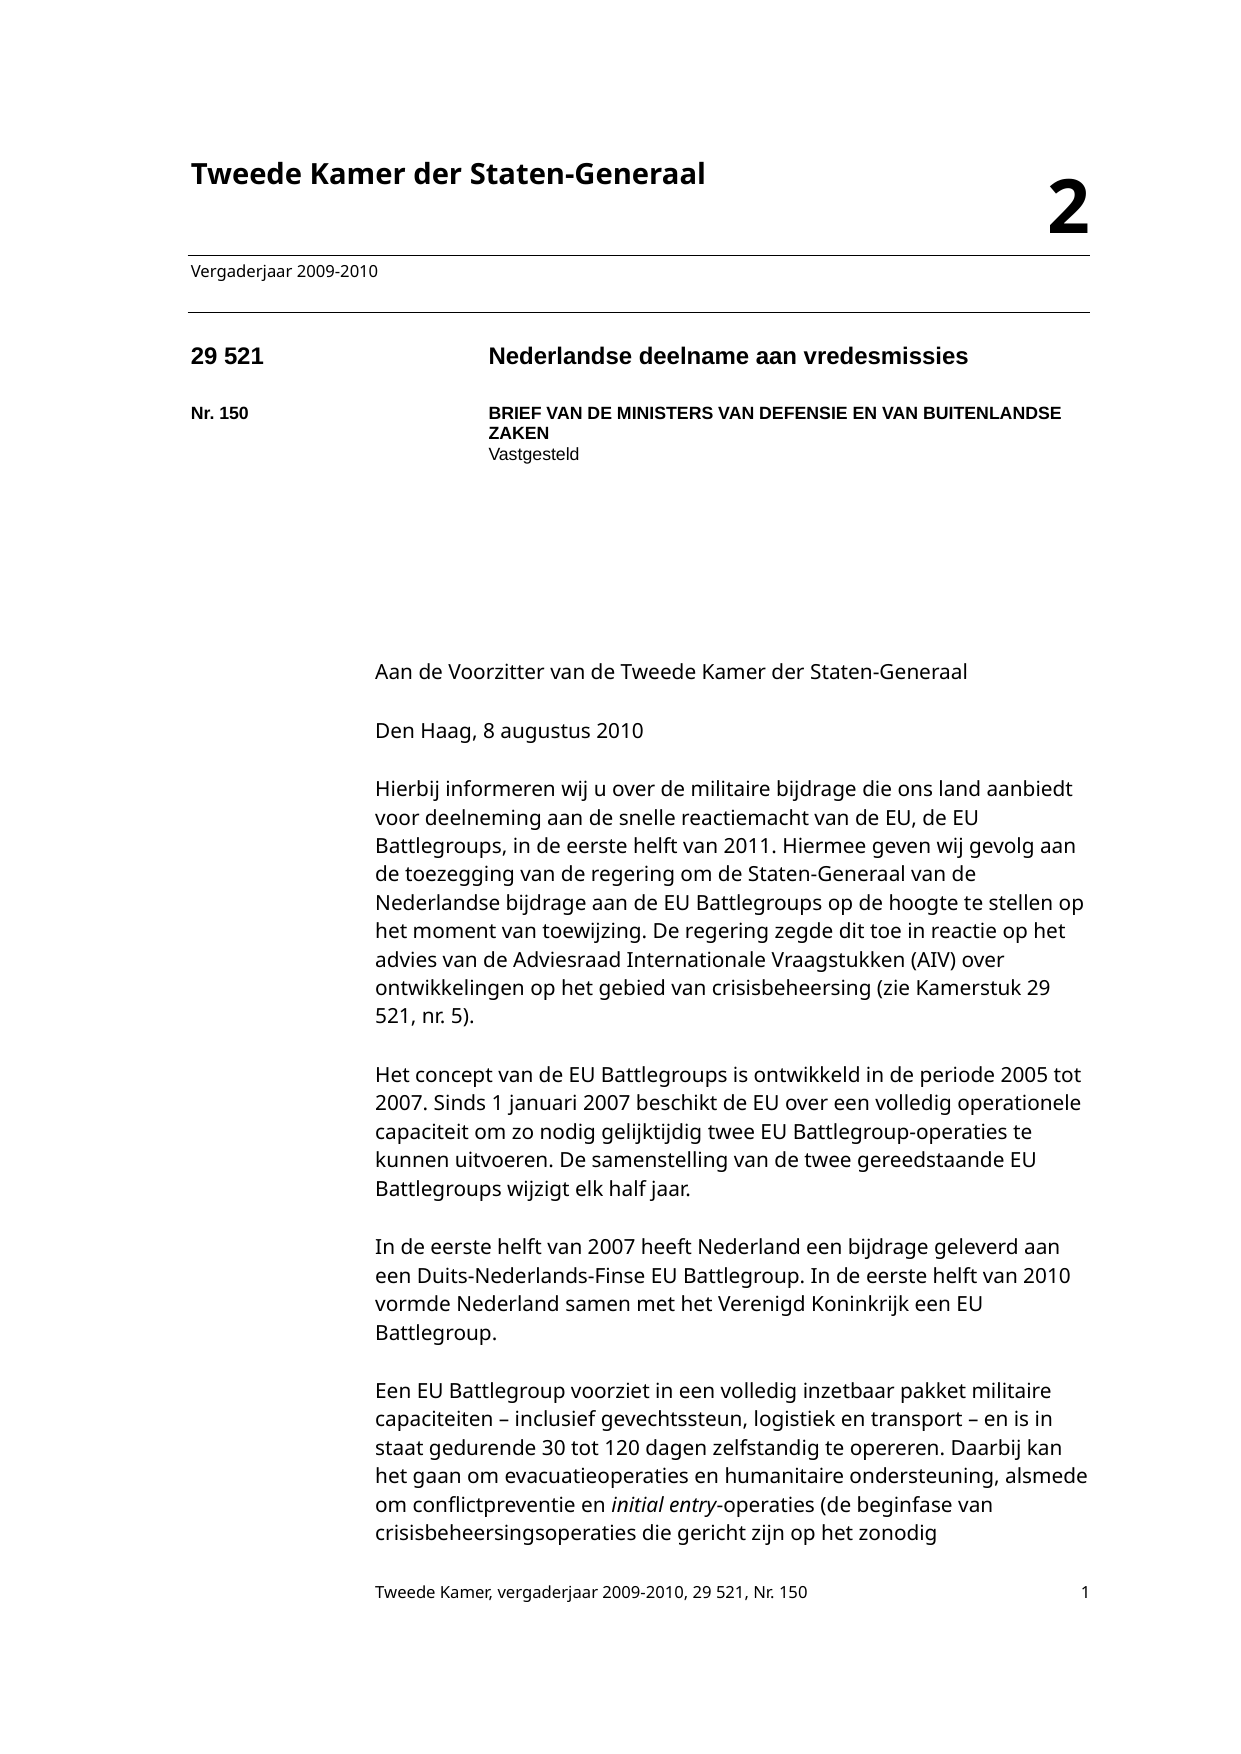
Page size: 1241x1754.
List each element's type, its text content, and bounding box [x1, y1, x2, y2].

table_cell Nederlandse deelname aan vredesmissies [485, 339, 1090, 399]
table_header 2 [910, 150, 1090, 255]
text Aan de Voorzitter van de Tweede Kamer der Staten-Generaal [375, 657, 1090, 686]
table_cell [188, 313, 485, 339]
table_cell Nr. 150 [188, 399, 485, 539]
text Hierbij informeren wij u over de militaire bijdrage die ons land aanbiedt voor deelneming aan de snelle reactiemacht van de EU, de EU Battlegroups, in de eerste helft van 2011. Hiermee geven wij gevolg aan de toezegging van de regering om de Staten-Generaal van de Nederlandse bijdrage aan de EU Battlegroups op de hoogte te stellen op het moment van toewijzing. De regering zegde dit toe in reactie op het advies van de Adviesraad Internationale Vraagstukken (AIV) over ontwikkelingen op het gebied van crisisbeheersing (zie Kamerstuk 29 521, nr. 5). [375, 774, 1090, 1030]
table_cell Vergaderjaar 2009-2010 [188, 256, 485, 312]
text Den Haag, 8 augustus 2010 [375, 716, 1090, 744]
table_cell [485, 313, 1090, 339]
text Het concept van de EU Battlegroups is ontwikkeld in de periode 2005 tot 2007. Sinds 1 januari 2007 beschikt de EU over een volledig operationele capaciteit om zo nodig gelijktijdig twee EU Battlegroup-operaties te kunnen uitvoeren. De samenstelling van de twee gereedstaande EU Battlegroups wijzigt elk half jaar. [375, 1060, 1090, 1202]
table_header Tweede Kamer der Staten-Generaal [188, 150, 909, 255]
text In de eerste helft van 2007 heeft Nederland een bijdrage geleverd aan een Duits-Nederlands-Finse EU Battlegroup. In de eerste helft van 2010 vormde Nederland samen met het Verenigd Koninkrijk een EU Battlegroup. [375, 1232, 1090, 1346]
text Een EU Battlegroup voorziet in een volledig inzetbaar pakket militaire capaciteiten – inclusief gevechtssteun, logistiek en transport – en is in staat gedurende 30 tot 120 dagen zelfstandig te opereren. Daarbij kan het gaan om evacuatieoperaties en humanitaire ondersteuning, alsmede om conflictpreventie en initial entry-operaties (de beginfase van crisisbeheersingsoperaties die gericht zijn op het zonodig [375, 1376, 1090, 1547]
table_cell BRIEF VAN DE MINISTERS VAN DEFENSIE EN VAN BUITENLANDSE ZAKEN Vastgesteld [485, 399, 1090, 539]
table_cell [485, 256, 1090, 312]
table_cell 29 521 [188, 339, 485, 399]
